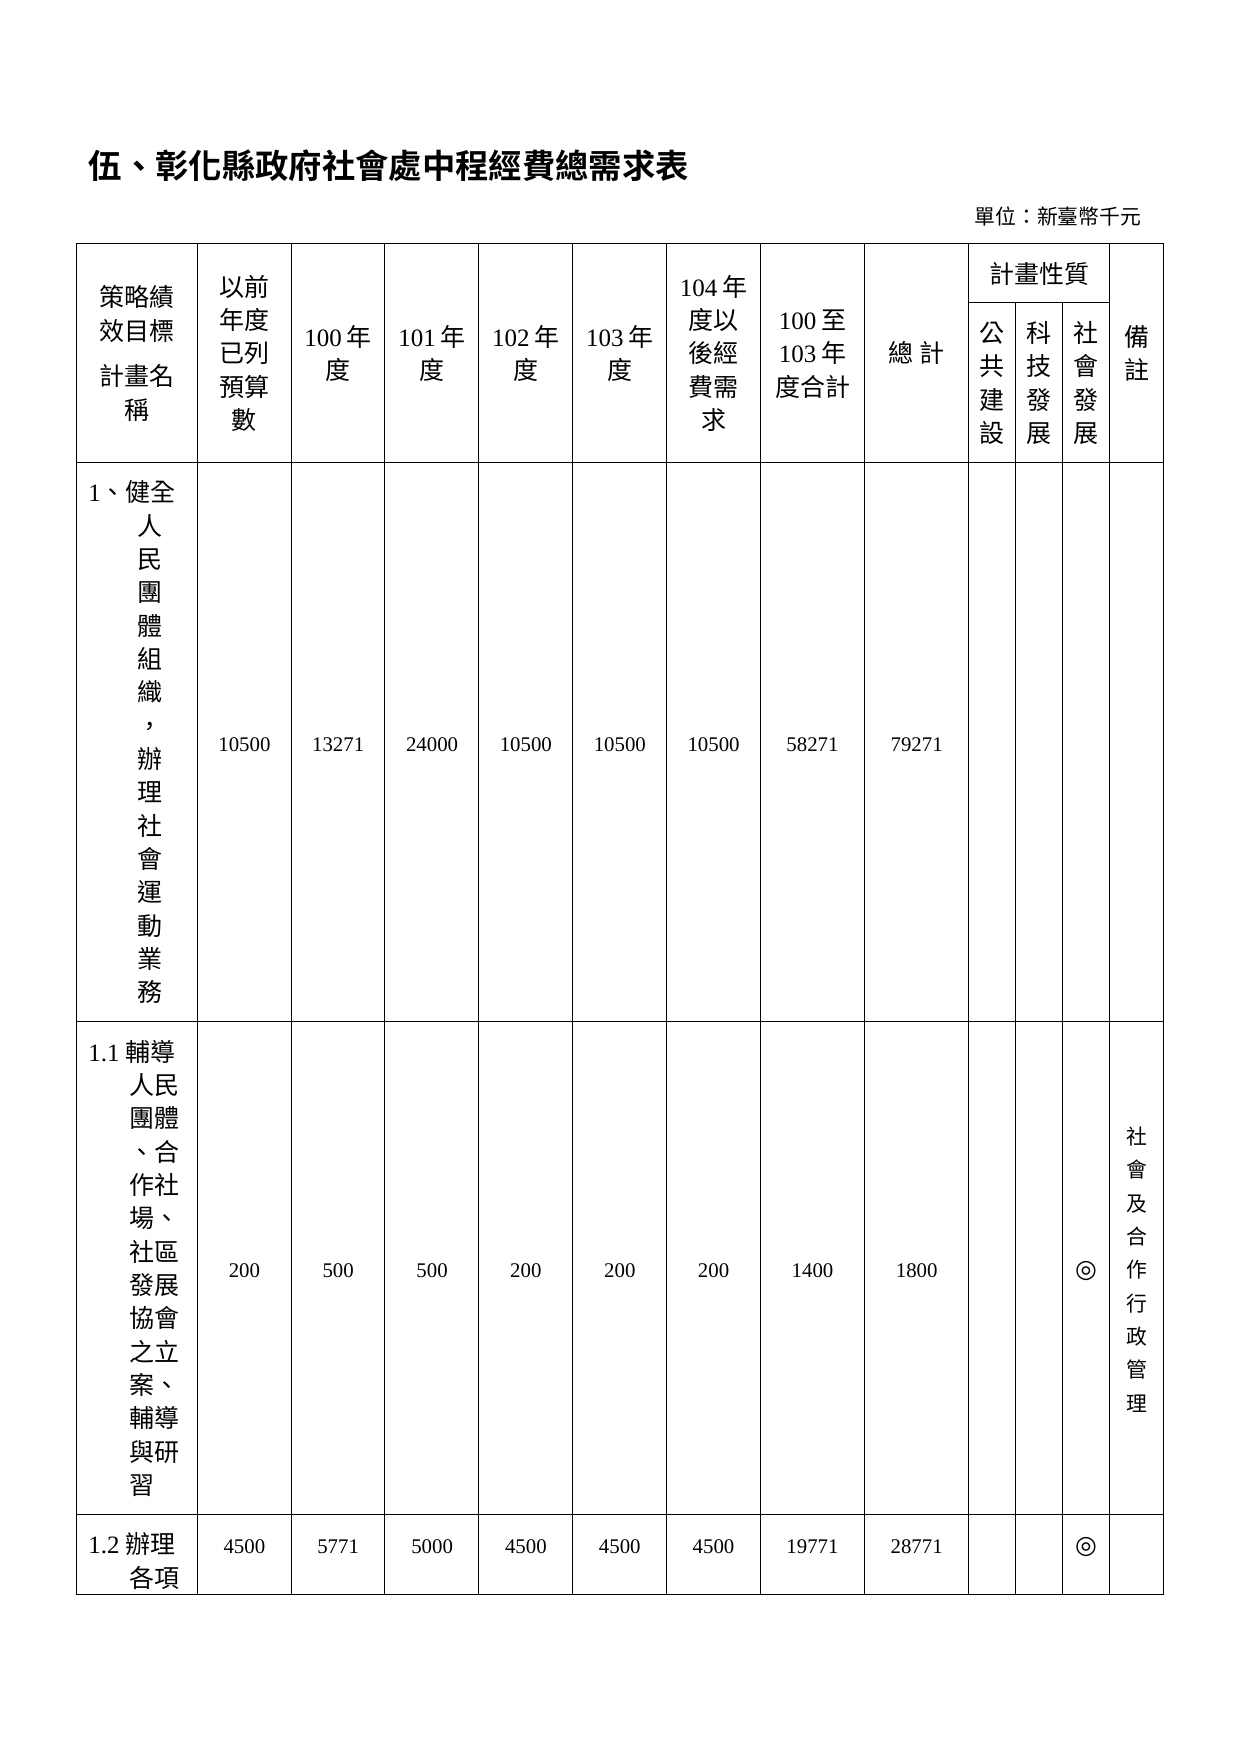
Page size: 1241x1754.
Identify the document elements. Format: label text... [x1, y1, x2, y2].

table_cell [1016, 1022, 1062, 1514]
table_cell [1016, 463, 1062, 1021]
table_cell 200 [479, 1022, 572, 1514]
table_cell [1110, 463, 1163, 1021]
table_cell 58271 [761, 463, 864, 1021]
table_cell 200 [198, 1022, 291, 1514]
table_cell 1800 [865, 1022, 968, 1514]
table_cell 1.1 輔導人民團體、合作社場、社區發展協會之立案、輔導與研習 [77, 1022, 197, 1514]
table_cell 10500 [198, 463, 291, 1021]
table_cell 科技發展 [1016, 303, 1062, 462]
text 單位：新臺幣千元 [974, 200, 1152, 230]
table_cell 4500 [667, 1515, 760, 1594]
table_header 備註 [1110, 244, 1163, 462]
table_cell 1400 [761, 1022, 864, 1514]
table_cell [969, 1515, 1015, 1594]
table_cell 13271 [292, 463, 384, 1021]
table_cell 10500 [479, 463, 572, 1021]
table_header 102年度 [479, 244, 572, 462]
table_cell 10500 [667, 463, 760, 1021]
table_header 101年度 [385, 244, 478, 462]
table_cell [969, 463, 1015, 1021]
table_cell 5771 [292, 1515, 384, 1594]
table_cell 10500 [573, 463, 666, 1021]
table_cell [1016, 1515, 1062, 1594]
table_header 總 計 [865, 244, 968, 462]
table_header 以前年度已列預算數 [198, 244, 291, 462]
table_cell 4500 [198, 1515, 291, 1594]
table_cell 28771 [865, 1515, 968, 1594]
table_cell 24000 [385, 463, 478, 1021]
table_header 104年度以後經費需求 [667, 244, 760, 462]
table_cell 79271 [865, 463, 968, 1021]
table_cell 5000 [385, 1515, 478, 1594]
table_cell 200 [667, 1022, 760, 1514]
table_cell [1110, 1515, 1163, 1594]
table_cell 健全人民團體組織，辦理社會運動業務 [77, 463, 197, 1021]
table_cell 19771 [761, 1515, 864, 1594]
table_cell 500 [385, 1022, 478, 1514]
table_cell 公共建設 [969, 303, 1015, 462]
table_header 計畫性質 [969, 244, 1109, 302]
table_cell 1.2 辦理各項 [77, 1515, 197, 1594]
table_header 策略績效目標 計畫名稱 [77, 244, 197, 462]
table_cell 500 [292, 1022, 384, 1514]
table_header 100年度 [292, 244, 384, 462]
table_cell [1063, 463, 1109, 1021]
table_cell 社會發展 [1063, 303, 1109, 462]
table_cell 4500 [573, 1515, 666, 1594]
table_cell 4500 [479, 1515, 572, 1594]
table_cell ◎ [1063, 1515, 1109, 1594]
table_cell [969, 1022, 1015, 1514]
text 伍、彰化縣政府社會處中程經費總需求表 [88, 139, 1152, 188]
table_header 100至103年度合計 [761, 244, 864, 462]
table_cell 200 [573, 1022, 666, 1514]
table_header 103年度 [573, 244, 666, 462]
table_cell ◎ [1063, 1022, 1109, 1514]
table_cell 社會及合作行政管理 [1110, 1022, 1163, 1514]
